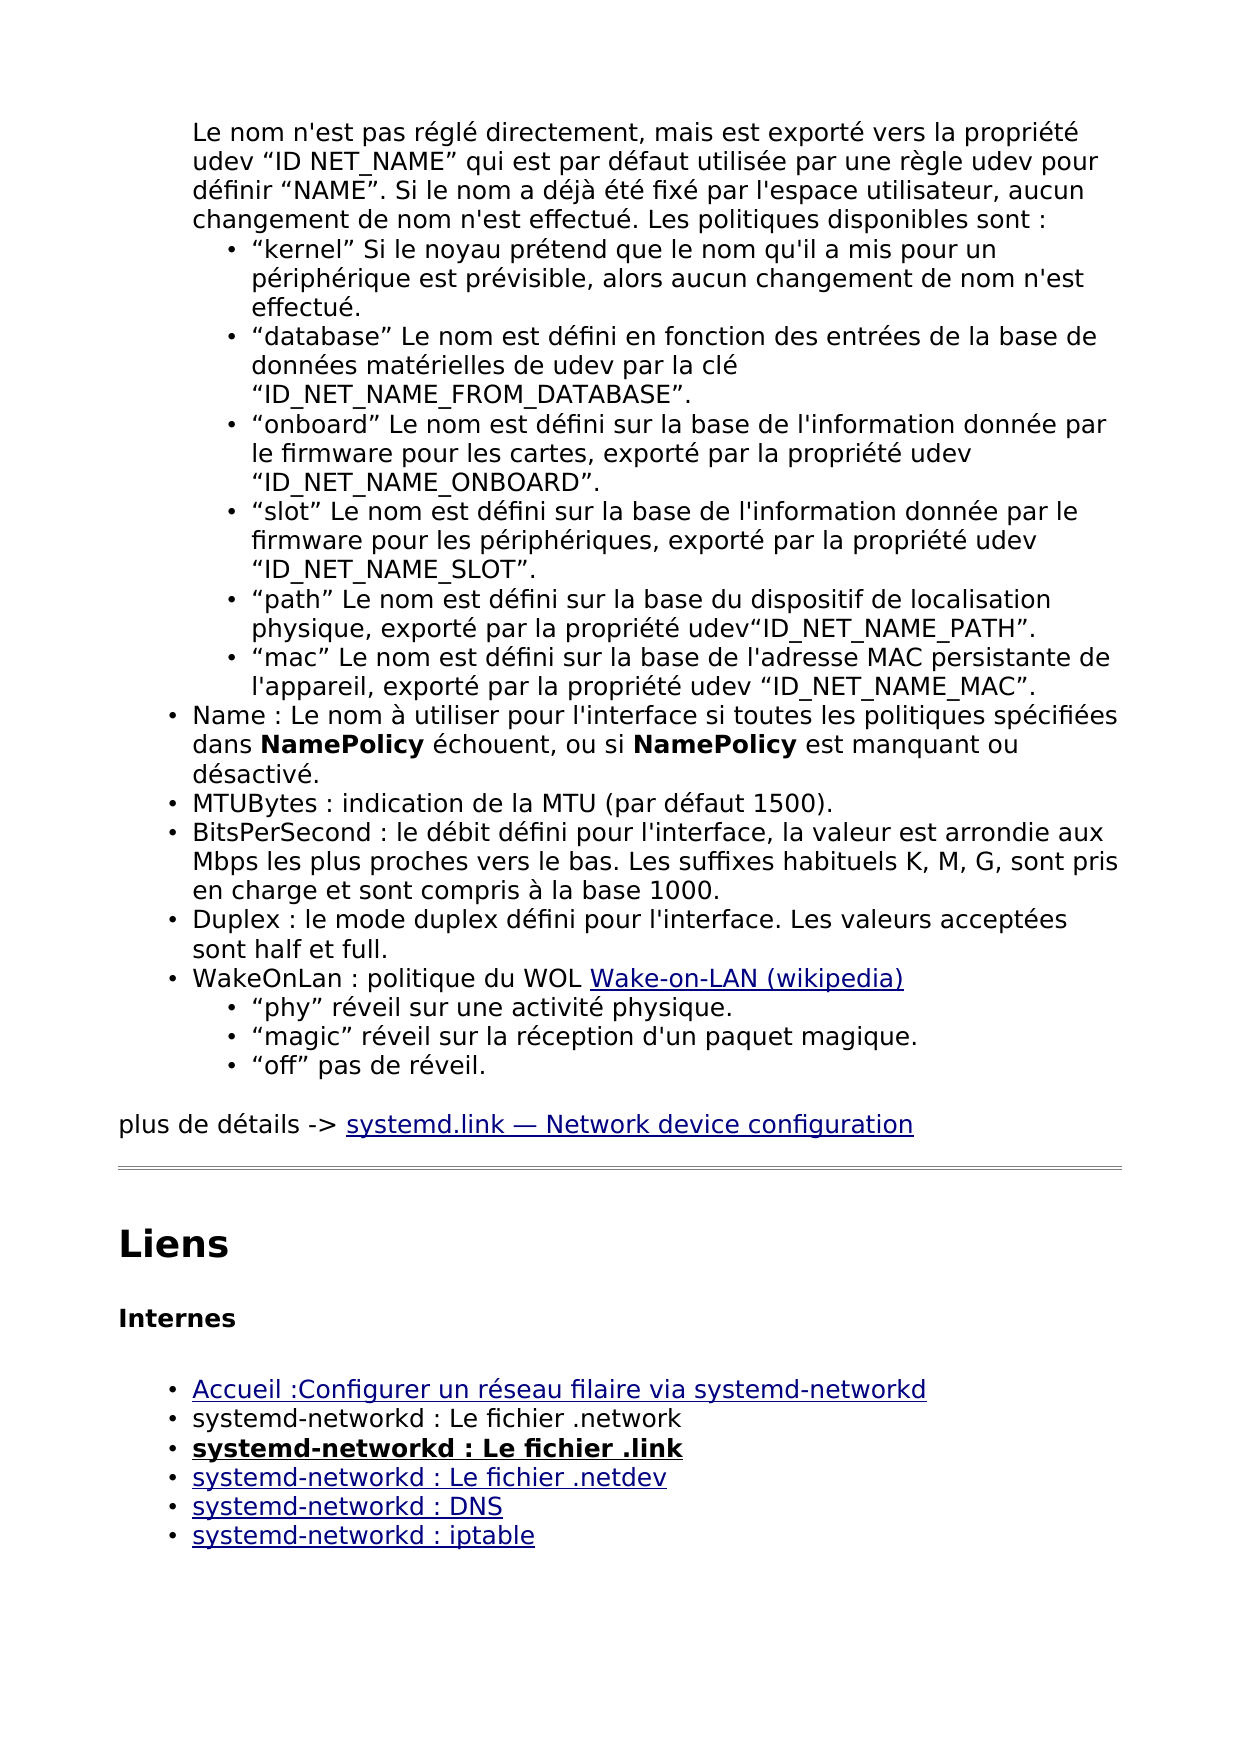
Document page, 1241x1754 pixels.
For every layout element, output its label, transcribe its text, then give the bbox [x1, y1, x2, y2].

text plus de détails -> systemd.link — Network device configuration [118, 1110, 1122, 1139]
list systemd-networkd : Le fichier .network [177, 1404, 1122, 1434]
list BitsPerSecond : le débit défini pour l'interface, la valeur est arrondie aux Mbps les plus proches vers le bas. Les suffixes habituels K, M, G, sont pris en charge et sont compris à la base 1000. [177, 818, 1122, 906]
list “off” pas de réveil. [236, 1051, 1122, 1081]
list “database” Le nom est défini en fonction des entrées de la base de données matérielles de udev par la clé “ID_NET_NAME_FROM_DATABASE”. [236, 322, 1122, 410]
list “phy” réveil sur une activité physique. [236, 993, 1122, 1022]
list “magic” réveil sur la réception d'un paquet magique. [236, 1022, 1122, 1051]
list “mac” Le nom est défini sur la base de l'adresse MAC persistante de l'appareil, exporté par la propriété udev “ID_NET_NAME_MAC”. [236, 643, 1122, 701]
list systemd-networkd : iptable [177, 1521, 1122, 1550]
list WakeOnLan : politique du WOL Wake-on-LAN (wikipedia) [177, 964, 1122, 993]
list “onboard” Le nom est défini sur la base de l'information donnée par le firmware pour les cartes, exporté par la propriété udev “ID_NET_NAME_ONBOARD”. [236, 410, 1122, 497]
list systemd-networkd : Le fichier .netdev [177, 1463, 1122, 1492]
list “path” Le nom est défini sur la base du dispositif de localisation physique, exporté par la propriété udev“ID_NET_NAME_PATH”. [236, 585, 1122, 643]
list Accueil :Configurer un réseau filaire via systemd-networkd [177, 1375, 1122, 1404]
list MTUBytes : indication de la MTU (par défaut 1500). [177, 789, 1122, 818]
list Duplex : le mode duplex défini pour l'interface. Les valeurs acceptées sont half et full. [177, 906, 1122, 964]
list “kernel” Si le noyau prétend que le nom qu'il a mis pour un périphérique est prévisible, alors aucun changement de nom n'est effectué. [236, 235, 1122, 322]
list systemd-networkd : Le fichier .link [177, 1434, 1122, 1463]
subtitle Internes [118, 1304, 1122, 1333]
subtitle Liens [118, 1223, 1122, 1267]
list systemd-networkd : DNS [177, 1492, 1122, 1521]
list Name : Le nom à utiliser pour l'interface si toutes les politiques spécifiées dans NamePolicy échouent, ou si NamePolicy est manquant ou désactivé. [177, 701, 1122, 789]
list Le nom n'est pas réglé directement, mais est exporté vers la propriété udev “ID NET_NAME” qui est par défaut utilisée par une règle udev pour définir “NAME”. Si le nom a déjà été fixé par l'espace utilisateur, aucun changement de nom n'est effectué. Les politiques disponibles sont : [177, 118, 1122, 235]
list “slot” Le nom est défini sur la base de l'information donnée par le firmware pour les périphériques, exporté par la propriété udev “ID_NET_NAME_SLOT”. [236, 497, 1122, 585]
